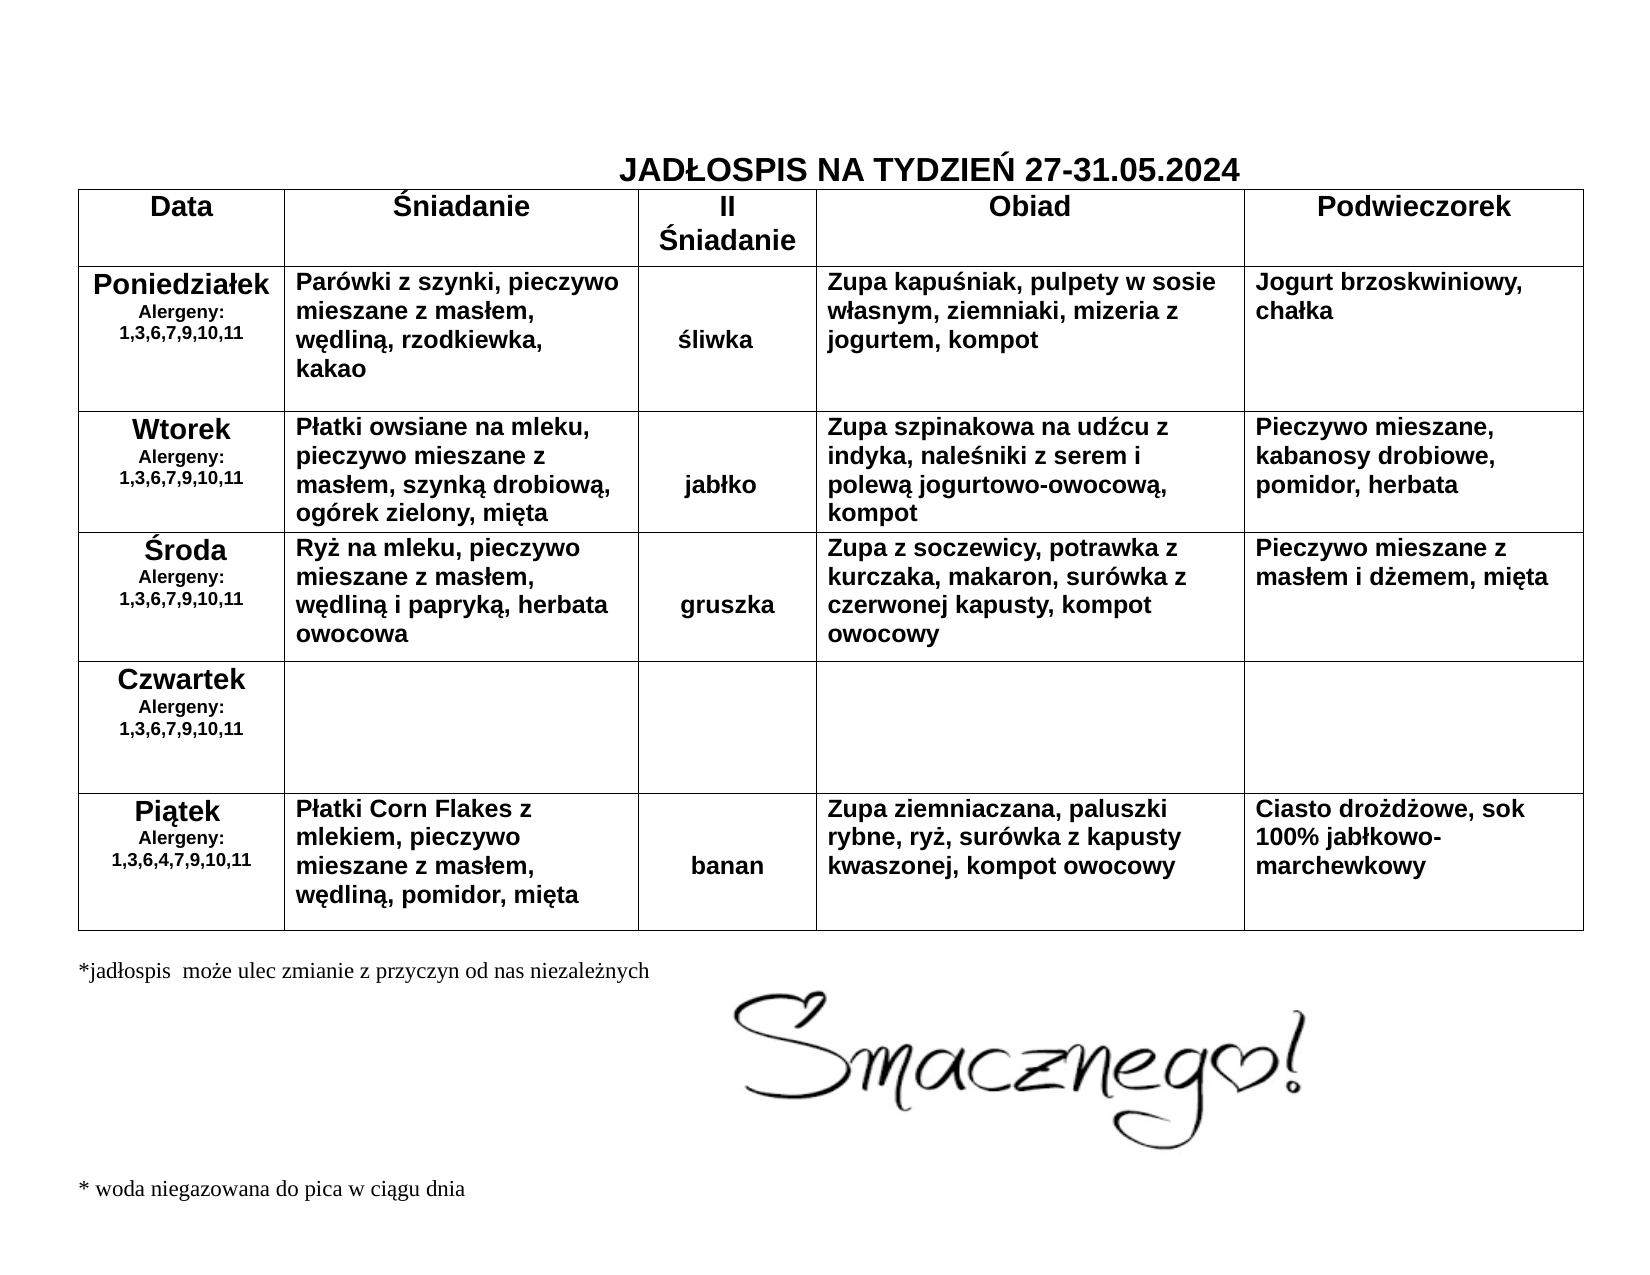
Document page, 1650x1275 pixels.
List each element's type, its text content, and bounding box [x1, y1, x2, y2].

table_cell [817, 662, 1244, 793]
table_header II Śniadanie [639, 190, 816, 266]
table_header Obiad [817, 190, 1244, 266]
table_cell banan [639, 794, 816, 929]
table_cell gruszka [639, 533, 816, 661]
table_header Śniadanie [285, 190, 638, 266]
table_header Podwieczorek [1245, 190, 1583, 266]
table_cell Pieczywo mieszane z masłem i dżemem, mięta [1245, 533, 1583, 661]
table_cell Środa Alergeny: 1,3,6,7,9,10,11 [79, 533, 284, 661]
table_cell Parówki z szynki, pieczywo mieszane z masłem, wędliną, rzodkiewka, kakao [285, 267, 638, 411]
table_cell Zupa kapuśniak, pulpety w sosie własnym, ziemniaki, mizeria z jogurtem, kompot [817, 267, 1244, 411]
table_cell Ciasto drożdżowe, sok 100% jabłkowo-marchewkowy [1245, 794, 1583, 929]
table_cell Piątek Alergeny: 1,3,6,4,7,9,10,11 [79, 794, 284, 929]
table_cell jabłko [639, 412, 816, 532]
text JADŁOSPIS NA TYDZIEŃ 27-31.05.2024 [78, 150, 1650, 188]
table_cell Poniedziałek Alergeny: 1,3,6,7,9,10,11 [79, 267, 284, 411]
table_header Data [79, 190, 284, 266]
table_cell Pieczywo mieszane, kabanosy drobiowe, pomidor, herbata [1245, 412, 1583, 532]
table_cell śliwka [639, 267, 816, 411]
table_cell Zupa szpinakowa na udźcu z indyka, naleśniki z serem i polewą jogurtowo-owocową, kompot [817, 412, 1244, 532]
table_cell Ryż na mleku, pieczywo mieszane z masłem, wędliną i papryką, herbata owocowa [285, 533, 638, 661]
table_cell Zupa z soczewicy, potrawka z kurczaka, makaron, surówka z czerwonej kapusty, kompot owocowy [817, 533, 1244, 661]
table_cell [639, 662, 816, 793]
table_cell Płatki Corn Flakes z mlekiem, pieczywo mieszane z masłem, wędliną, pomidor, mięta [285, 794, 638, 929]
table_cell Zupa ziemniaczana, paluszki rybne, ryż, surówka z kapusty kwaszonej, kompot owocowy [817, 794, 1244, 929]
table_cell Czwartek Alergeny: 1,3,6,7,9,10,11 [79, 662, 284, 793]
table_cell Płatki owsiane na mleku, pieczywo mieszane z masłem, szynką drobiową, ogórek zielony, mięta [285, 412, 638, 532]
table_cell [285, 662, 638, 793]
table_cell Wtorek Alergeny: 1,3,6,7,9,10,11 [79, 412, 284, 532]
table_cell [1245, 662, 1583, 793]
table_cell Jogurt brzoskwiniowy, chałka [1245, 267, 1583, 411]
